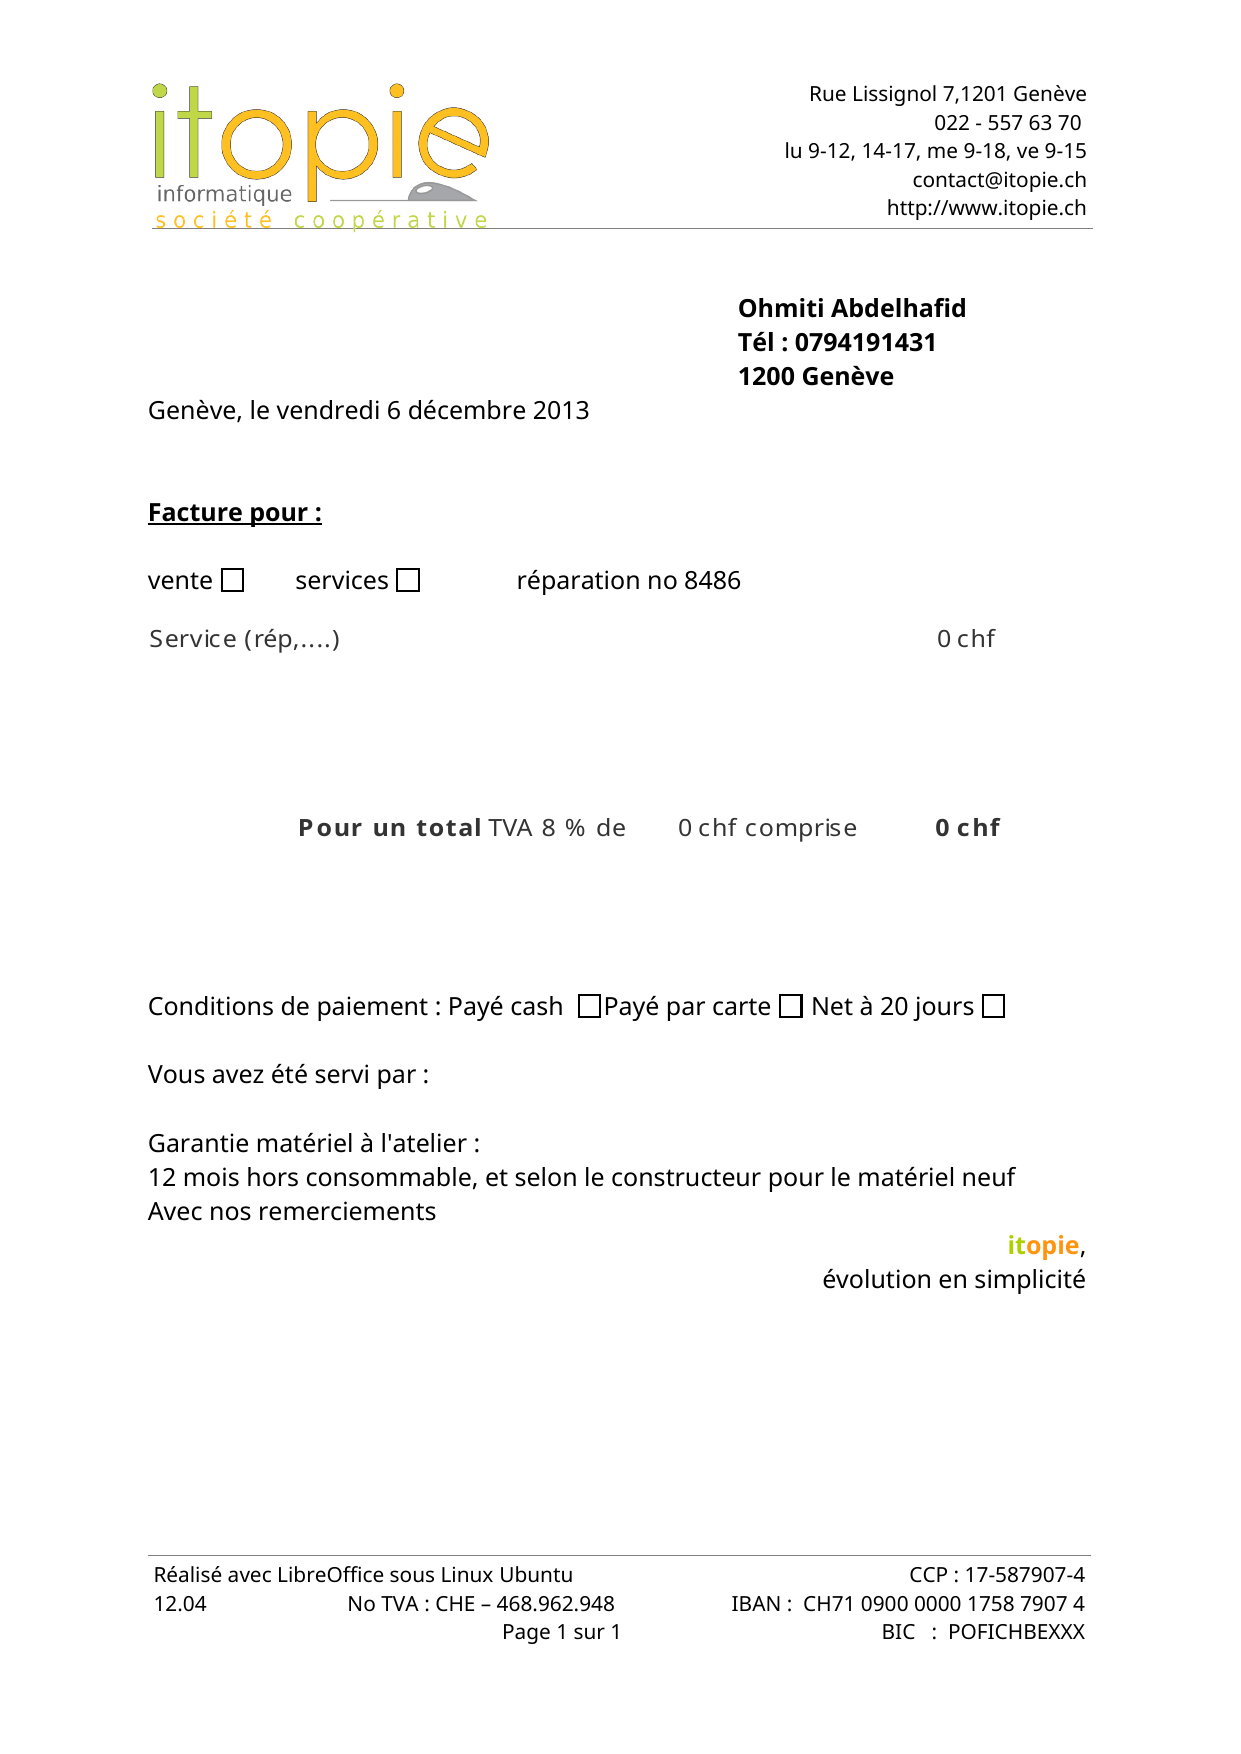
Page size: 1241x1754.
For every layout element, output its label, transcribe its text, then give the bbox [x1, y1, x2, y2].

text Ohmiti Abdelhafid [148, 290, 1093, 324]
text Avec nos remerciements [148, 1193, 1093, 1227]
text Vous avez été servi par : [148, 1057, 1093, 1091]
text itopie, [148, 1227, 1093, 1262]
text Conditions de paiement : Payé cash Payé par carte Net à 20 jours [148, 989, 1093, 1023]
text Facture pour : [148, 495, 1093, 529]
text vente services réparation no 8486 [148, 563, 1093, 597]
text 1200 Genève [148, 358, 1093, 392]
text 12 mois hors consommable, et selon le constructeur pour le matériel neuf [148, 1159, 1093, 1193]
text Garantie matériel à l'atelier : [148, 1125, 1093, 1159]
text évolution en simplicité [148, 1262, 1093, 1296]
text Genève, le vendredi 6 décembre 2013 [148, 392, 1093, 427]
picture [138, 72, 500, 244]
text Tél : 0794191431 [148, 324, 1093, 358]
